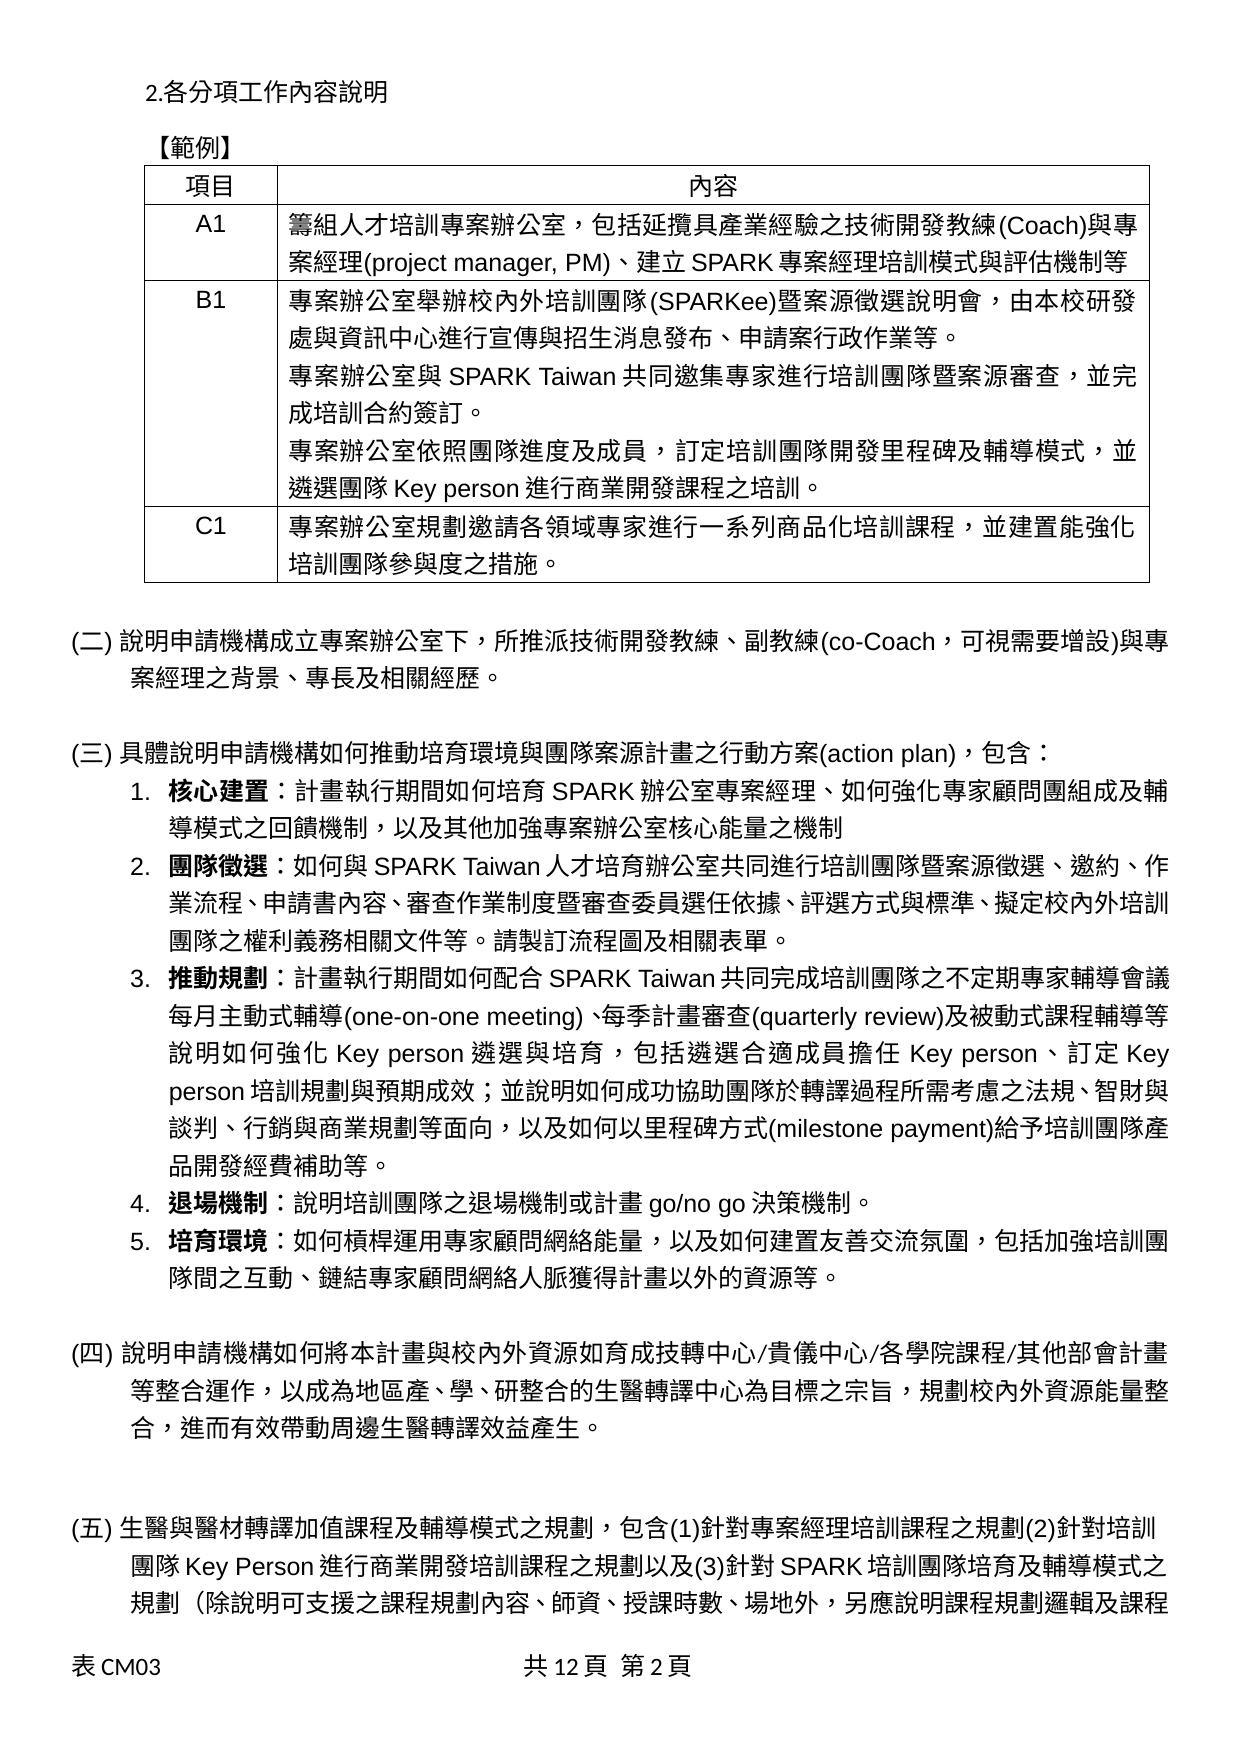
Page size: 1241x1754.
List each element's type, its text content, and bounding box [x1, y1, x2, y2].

table_header 項目 [145, 166, 277, 204]
list 團隊徵選：如何與SPARK Taiwan人才培育辦公室共同進行培訓團隊暨案源徵選、邀約、作業流程、申請書內容、審查作業制度暨審查委員選任依據、評選方式與標準、擬定校內外培訓團隊之權利義務相關文件等。請製訂流程圖及相關表單。 [130, 845, 1169, 958]
table_cell 籌組人才培訓專案辦公室，包括延攬具產業經驗之技術開發教練(Coach)與專案經理(project manager, PM)、建立SPARK專案經理培訓模式與評估機制等 [278, 205, 1149, 280]
text (三) 具體說明申請機構如何推動培育環境與團隊案源計畫之行動方案(action plan)，包含： [71, 733, 1169, 770]
text (四) 說明申請機構如何將本計畫與校內外資源如育成技轉中心/貴儀中心/各學院課程/其他部會計畫等整合運作，以成為地區產、學、研整合的生醫轉譯中心為目標之宗旨，規劃校內外資源能量整合，進而有效帶動周邊生醫轉譯效益產生。 [71, 1333, 1169, 1445]
text (二) 說明申請機構成立專案辦公室下，所推派技術開發教練、副教練(co-Coach，可視需要增設)與專案經理之背景、專長及相關經歷。 [71, 620, 1169, 695]
table_cell A1 [145, 205, 277, 280]
text (五) 生醫與醫材轉譯加值課程及輔導模式之規劃，包含(1)針對專案經理培訓課程之規劃(2)針對培訓團隊Key Person進行商業開發培訓課程之規劃以及(3)針對SPARK培訓團隊培育及輔導模式之規劃（除說明可支援之課程規劃內容、師資、授課時數、場地外，另應說明課程規劃邏輯及課程 [71, 1508, 1169, 1620]
list 推動規劃：計畫執行期間如何配合SPARK Taiwan共同完成培訓團隊之不定期專家輔導會議、每月主動式輔導(one-on-one meeting)、每季計畫審查(quarterly review)及被動式課程輔導等。說明如何強化Key person遴選與培育，包括遴選合適成員擔任Key person、訂定Key person培訓規劃與預期成效；並說明如何成功協助團隊於轉譯過程所需考慮之法規、智財與談判、行銷與商業規劃等面向，以及如何以里程碑方式(milestone payment)給予培訓團隊產品開發經費補助等。 [130, 958, 1169, 1183]
table_cell C1 [145, 507, 277, 582]
table_cell 專案辦公室規劃邀請各領域專家進行一系列商品化培訓課程，並建置能強化培訓團隊參與度之措施。 [278, 507, 1149, 582]
table_header 內容 [278, 166, 1149, 204]
list 培育環境：如何槓桿運用專家顧問網絡能量，以及如何建置友善交流氛圍，包括加強培訓團隊間之互動、鏈結專家顧問網絡人脈獲得計畫以外的資源等。 [130, 1220, 1169, 1295]
table_cell B1 [145, 281, 277, 506]
list 退場機制：說明培訓團隊之退場機制或計畫go/no go決策機制。 [130, 1183, 1169, 1220]
text 2.各分項工作內容說明 [145, 71, 1169, 109]
table_cell 專案辦公室舉辦校內外培訓團隊(SPARKee)暨案源徵選說明會，由本校研發處與資訊中心進行宣傳與招生消息發布、申請案行政作業等。 專案辦公室與SPARK Taiwan共同邀集專家進行培訓團隊暨案源審查，並完成培訓合約簽訂。 專案辦公室依照團隊進度及成員，訂定培訓團隊開發里程碑及輔導模式，並遴選團隊Key person進行商業開發課程之培訓。 [278, 281, 1149, 506]
list 核心建置：計畫執行期間如何培育SPARK辦公室專案經理、如何強化專家顧問團組成及輔導模式之回饋機制，以及其他加強專案辦公室核心能量之機制 [130, 770, 1169, 845]
text 【範例】 [130, 128, 1169, 165]
